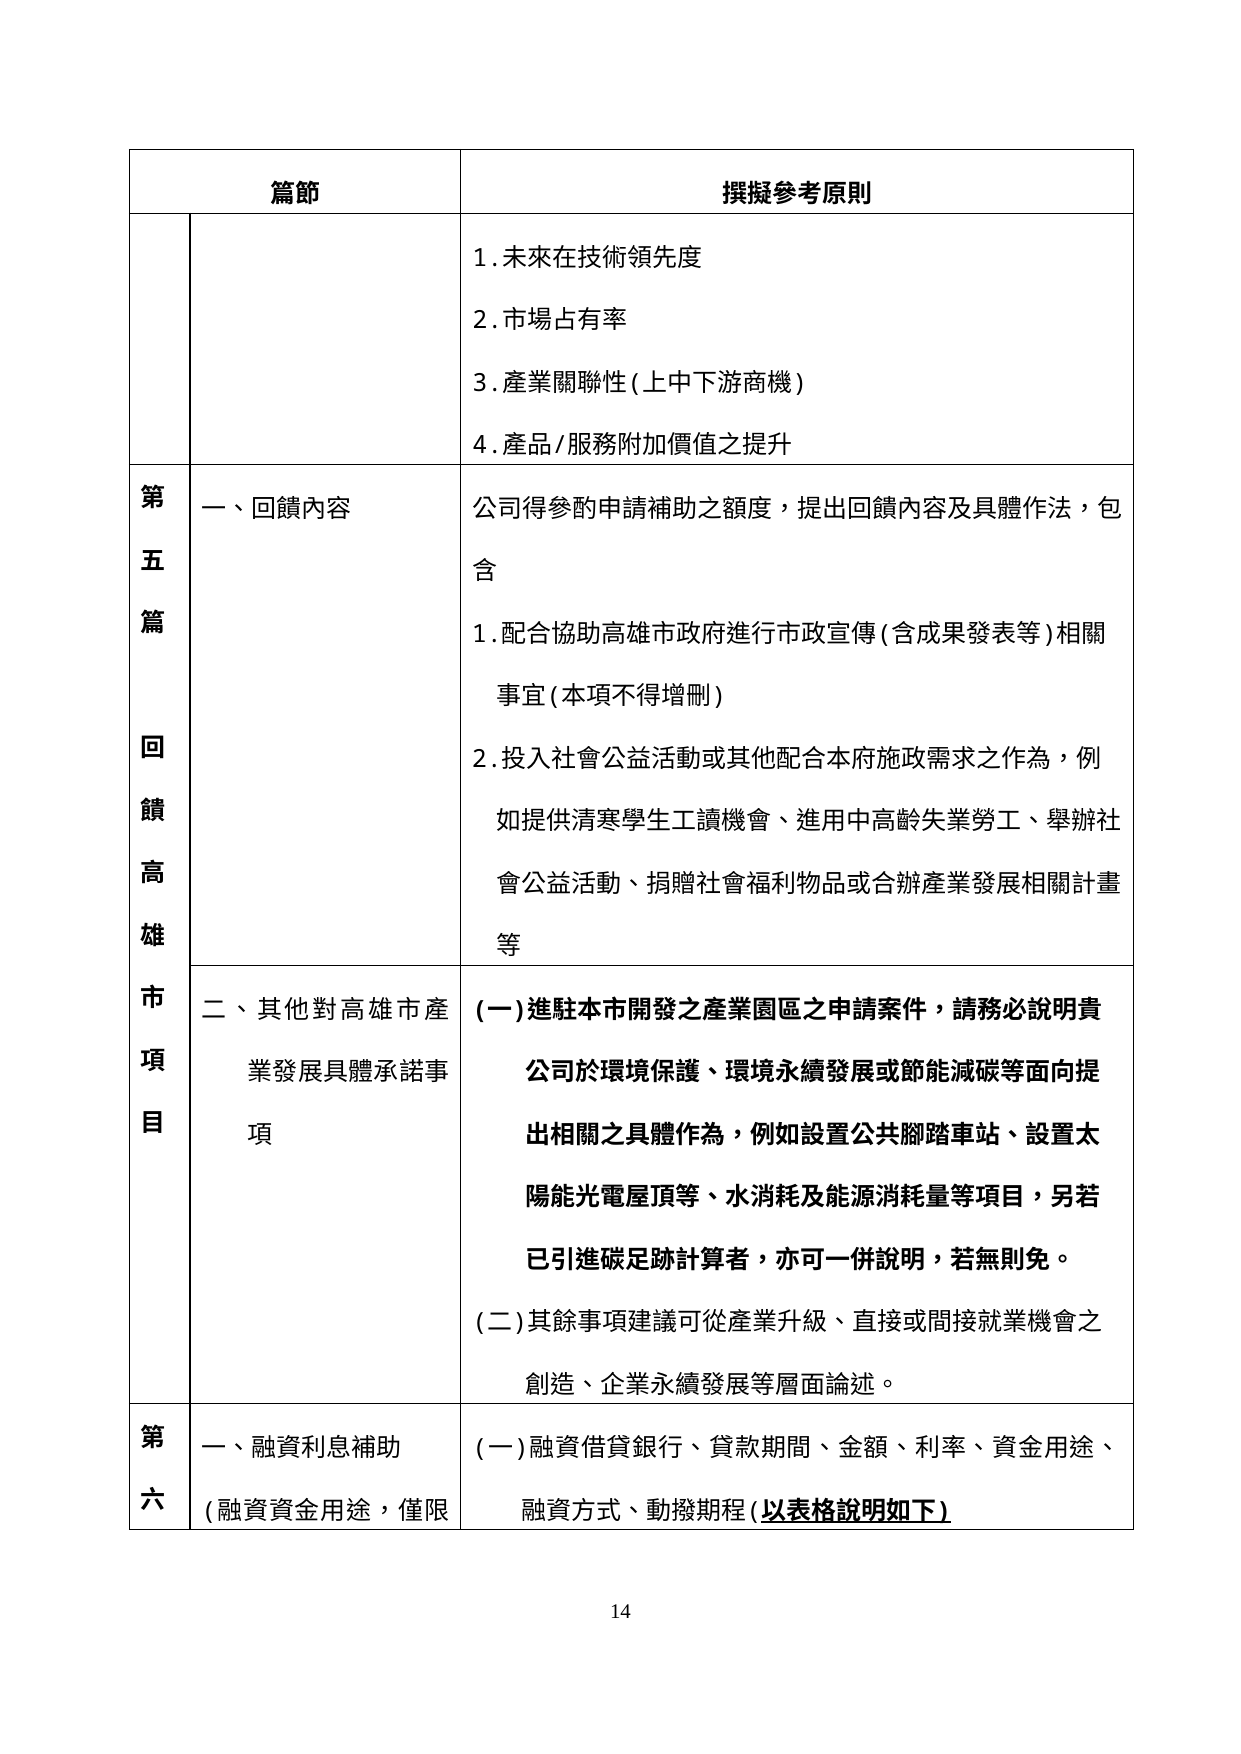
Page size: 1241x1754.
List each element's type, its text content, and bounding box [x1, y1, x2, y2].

table_cell 一、回饋內容 [191, 465, 460, 964]
table_cell 二、其他對高雄市產業發展具體承諾事項 [191, 966, 460, 1403]
table_cell 公司得參酌申請補助之額度，提出回饋內容及具體作法，包含 1.配合協助高雄市政府進行市政宣傳(含成果發表等)相關事宜(本項不得增刪) 2.投入社會公益活動或其他配合本府施政需求之作為，例如提供清寒學生工讀機會、進用中高齡失業勞工、舉辦社會公益活動、捐贈社會福利物品或合辦產業發展相關計畫等 [461, 465, 1133, 964]
table_cell (一)進駐本市開發之產業園區之申請案件，請務必說明貴公司於環境保護、環境永續發展或節能減碳等面向提出相關之具體作為，例如設置公共腳踏車站、設置太陽能光電屋頂等、水消耗及能源消耗量等項目，另若已引進碳足跡計算者，亦可一併說明，若無則免。 (二)其餘事項建議可從產業升級、直接或間接就業機會之創造、企業永續發展等層面論述。 [461, 966, 1133, 1403]
table_cell [191, 214, 460, 463]
table_header 篇節 [130, 150, 460, 212]
table_cell (一)融資借貸銀行、貸款期間、金額、利率、資金用途、融資方式、動撥期程(以表格說明如下) [461, 1404, 1133, 1529]
table_cell [130, 214, 189, 463]
table_cell 1.未來在技術領先度 2.市場占有率 3.產業關聯性(上中下游商機) 4.產品/服務附加價值之提升 [461, 214, 1133, 463]
table_cell 一、融資利息補助 (融資資金用途，僅限 [191, 1404, 460, 1529]
table_cell 第五篇 回饋高雄市項目 [130, 465, 189, 1403]
table_header 撰擬參考原則 [461, 150, 1133, 212]
table_cell 第六 [130, 1404, 189, 1529]
